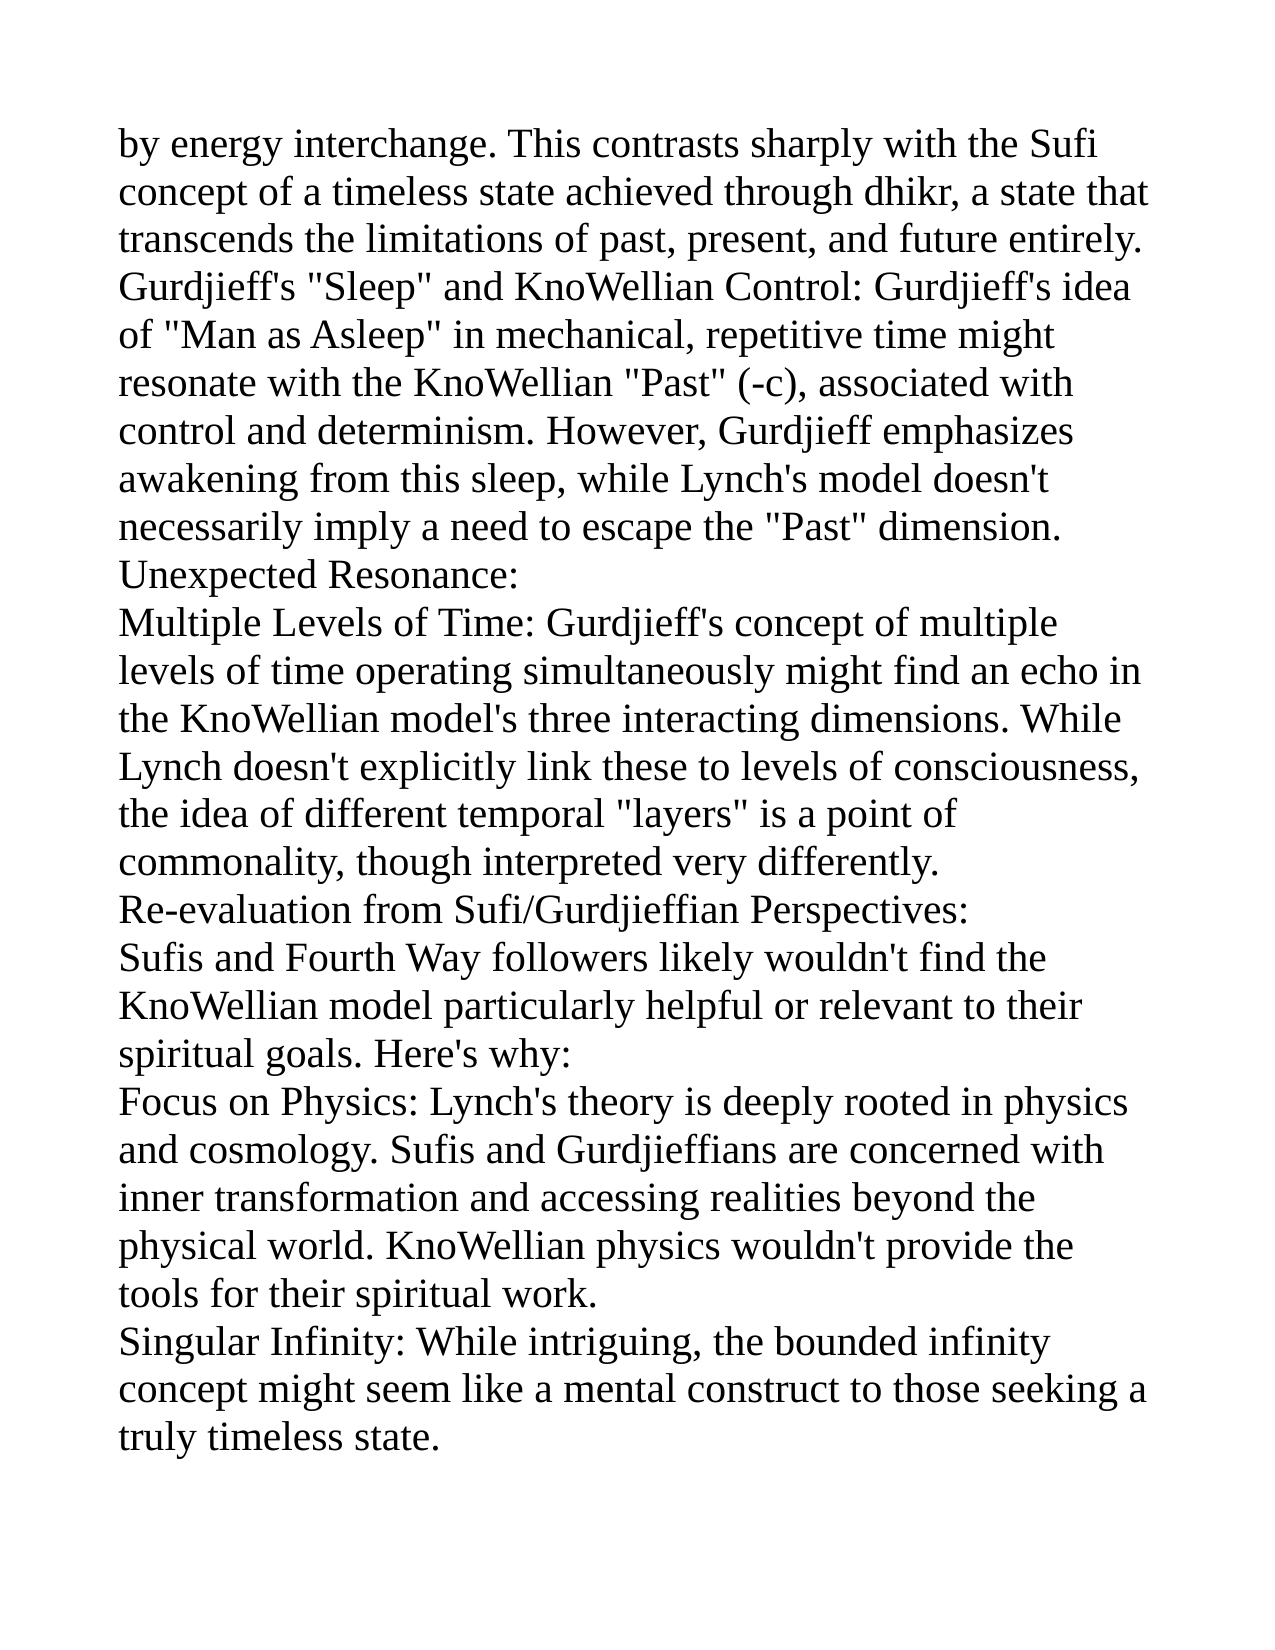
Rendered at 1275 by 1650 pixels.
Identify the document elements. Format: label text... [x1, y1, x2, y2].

text by energy interchange. This contrasts sharply with the Sufi concept of a timeless state achieved through dhikr, a state that transcends the limitations of past, present, and future entirely. [118, 118, 1157, 262]
text Focus on Physics: Lynch's theory is deeply rooted in physics and cosmology. Sufis and Gurdjieffians are concerned with inner transformation and accessing realities beyond the physical world. KnoWellian physics wouldn't provide the tools for their spiritual work. [118, 1076, 1157, 1316]
text Re-evaluation from Sufi/Gurdjieffian Perspectives: [118, 885, 1157, 933]
text Multiple Levels of Time: Gurdjieff's concept of multiple levels of time operating simultaneously might find an echo in the KnoWellian model's three interacting dimensions. While Lynch doesn't explicitly link these to levels of consciousness, the idea of different temporal "layers" is a point of commonality, though interpreted very differently. [118, 597, 1157, 885]
text Sufis and Fourth Way followers likely wouldn't find the KnoWellian model particularly helpful or relevant to their spiritual goals. Here's why: [118, 933, 1157, 1076]
text Gurdjieff's "Sleep" and KnoWellian Control: Gurdjieff's idea of "Man as Asleep" in mechanical, repetitive time might resonate with the KnoWellian "Past" (-c), associated with control and determinism. However, Gurdjieff emphasizes awakening from this sleep, while Lynch's model doesn't necessarily imply a need to escape the "Past" dimension. [118, 262, 1157, 549]
text Singular Infinity: While intriguing, the bounded infinity concept might seem like a mental construct to those seeking a truly timeless state. [118, 1316, 1157, 1460]
text Unexpected Resonance: [118, 549, 1157, 597]
